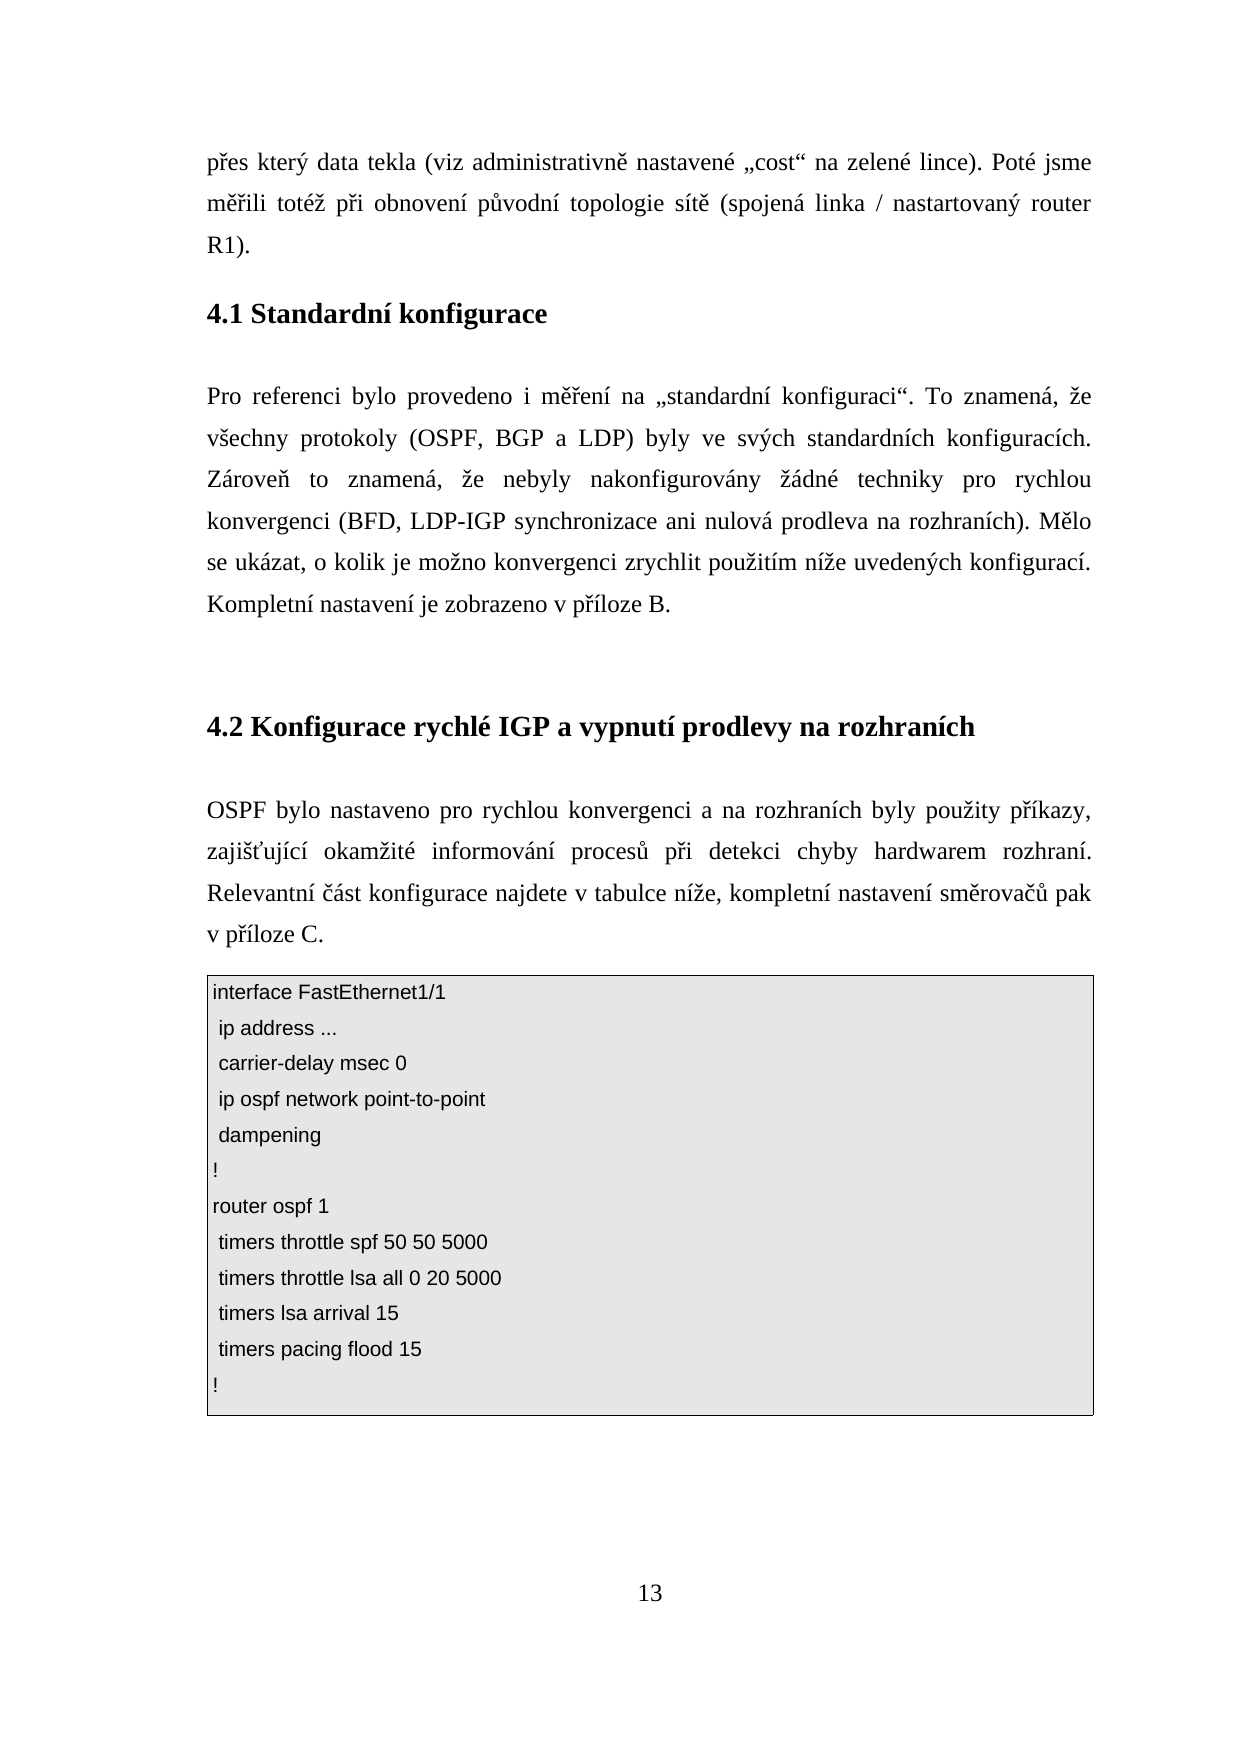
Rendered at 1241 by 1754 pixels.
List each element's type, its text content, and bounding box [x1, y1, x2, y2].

text přes který data tekla (viz administrativně nastavené „cost“ na zelené lince). Poté jsme měřili totéž při obnovení původní topologie sítě (spojená linka / nastartovaný router R1). [207, 148, 1093, 258]
text Pro referenci bylo provedeno i měření na „standardní konfiguraci“. To znamená, že všechny protokoly (OSPF, BGP a LDP) byly ve svých standardních konfiguracích. Zároveň to znamená, že nebyly nakonfigurovány žádné techniky pro rychlou konvergenci (BFD, LDP-IGP synchronizace ani nulová prodleva na rozhraních). Mělo se ukázat, o kolik je možno konvergenci zrychlit použitím níže uvedených konfigurací. Kompletní nastavení je zobrazeno v příloze B. [207, 382, 1093, 618]
text OSPF bylo nastaveno pro rychlou konvergenci a na rozhraních byly použity příkazy, zajišťující okamžité informování procesů při detekci chyby hardwarem rozhraní. Relevantní část konfigurace najdete v tabulce níže, kompletní nastavení směrovačů pak v příloze C. [207, 796, 1093, 948]
subtitle Standardní konfigurace [207, 297, 1093, 329]
table_header interface FastEthernet1/1 ip address ... carrier-delay msec 0 ip ospf network point-to-point dampening ! router ospf 1 timers throttle spf 50 50 5000 timers throttle lsa all 0 20 5000 timers lsa arrival 15 timers pacing flood 15 ! [208, 976, 1093, 1415]
subtitle Konfigurace rychlé IGP a vypnutí prodlevy na rozhraních [207, 711, 1093, 743]
